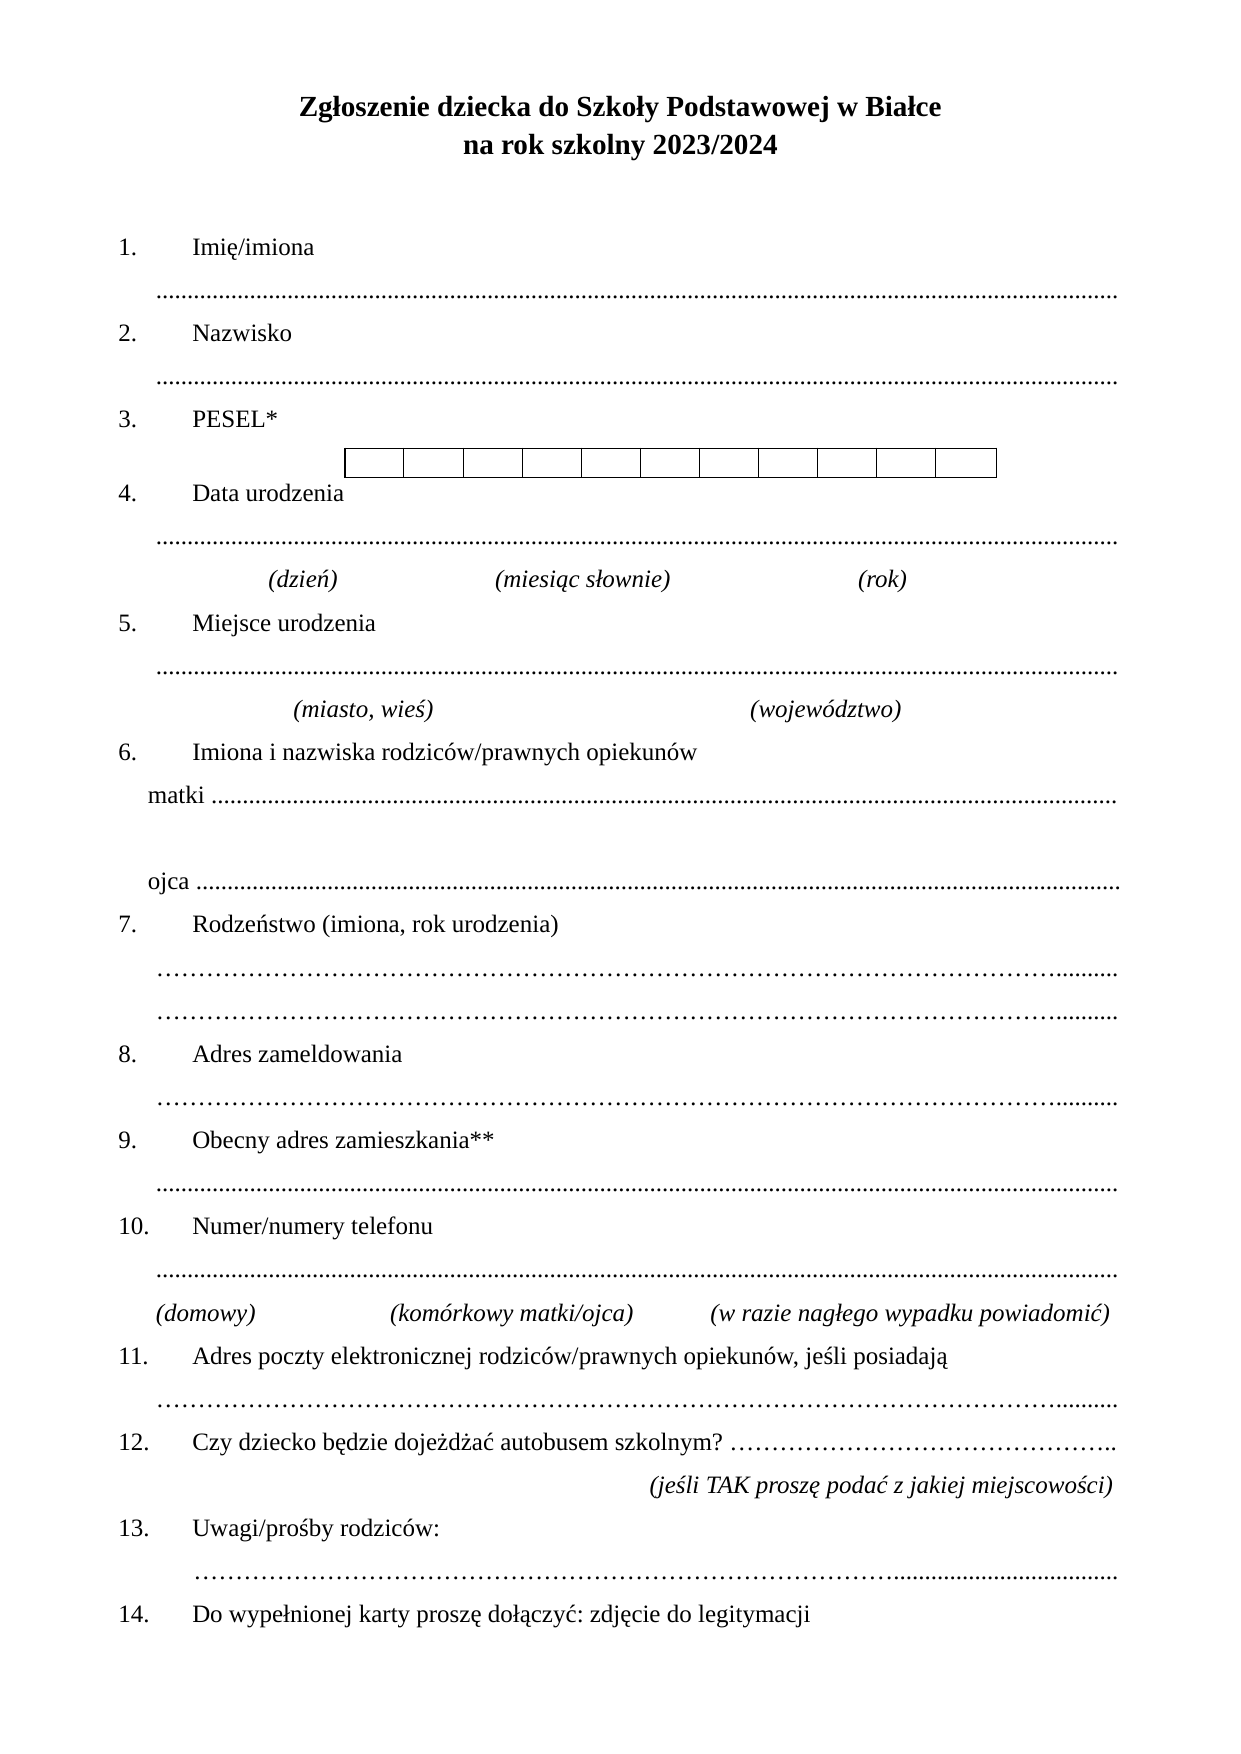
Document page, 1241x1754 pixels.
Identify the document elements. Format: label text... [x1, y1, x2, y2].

list Czy dziecko będzie dojeżdżać autobusem szkolnym? ……………………………………….. [118, 1427, 1122, 1456]
table_header [346, 449, 403, 477]
table_header [641, 449, 699, 477]
table_header [464, 449, 522, 477]
subtitle na rok szkolny 2023/2024 [118, 127, 1122, 161]
text .......................................................................................................................................................... [156, 1168, 1122, 1197]
text .......................................................................................................................................................... [156, 275, 1122, 304]
text (dzień) (miesiąc słownie) (rok) [193, 564, 1122, 593]
text matki ................................................................................................................................................. [148, 780, 1122, 809]
list Do wypełnionej karty proszę dołączyć: zdjęcie do legitymacji [118, 1599, 1122, 1628]
list Numer/numery telefonu [118, 1211, 1122, 1240]
table_header [582, 449, 640, 477]
list PESEL* [118, 404, 1122, 433]
table_header [936, 449, 996, 477]
list Imię/imiona [118, 232, 1122, 261]
list Uwagi/prośby rodziców: [118, 1513, 1122, 1542]
text .......................................................................................................................................................... [156, 651, 1122, 679]
list Data urodzenia [118, 478, 1122, 507]
text .......................................................................................................................................................... [156, 361, 1122, 390]
list Adres zameldowania [118, 1039, 1122, 1068]
text (domowy) (komórkowy matki/ojca) (w razie nagłego wypadku powiadomić) [156, 1298, 1122, 1326]
text ………………………………………………………………………….................................... [193, 1556, 1122, 1585]
list Adres poczty elektronicznej rodziców/prawnych opiekunów, jeśli posiadają [118, 1341, 1122, 1369]
list Nazwisko [118, 318, 1122, 347]
table_header [700, 449, 758, 477]
text .......................................................................................................................................................... [156, 1254, 1122, 1283]
list Miejsce urodzenia [118, 608, 1122, 636]
text ojca .................................................................................................................................................... [148, 866, 1122, 895]
list Obecny adres zamieszkania** [118, 1125, 1122, 1154]
text ……………………………………………………………………………………………….......... [156, 996, 1122, 1024]
text ……………………………………………………………………………………………….......... [156, 953, 1122, 981]
list Rodzeństwo (imiona, rok urodzenia) [118, 909, 1122, 938]
table_header [818, 449, 876, 477]
table_header [523, 449, 581, 477]
text .......................................................................................................................................................... [156, 521, 1122, 550]
table_header [759, 449, 817, 477]
text (miasto, wieś) (województwo) [193, 694, 1122, 723]
subtitle Zgłoszenie dziecka do Szkoły Podstawowej w Białce [118, 89, 1122, 122]
list (jeśli TAK proszę podać z jakiej miejscowości) [118, 1470, 1122, 1499]
list Imiona i nazwiska rodziców/prawnych opiekunów [118, 737, 1122, 766]
text ……………………………………………………………………………………………….......... [156, 1082, 1122, 1111]
text ……………………………………………………………………………………………….......... [156, 1384, 1122, 1413]
table_header [877, 449, 935, 477]
table_header [404, 449, 463, 477]
